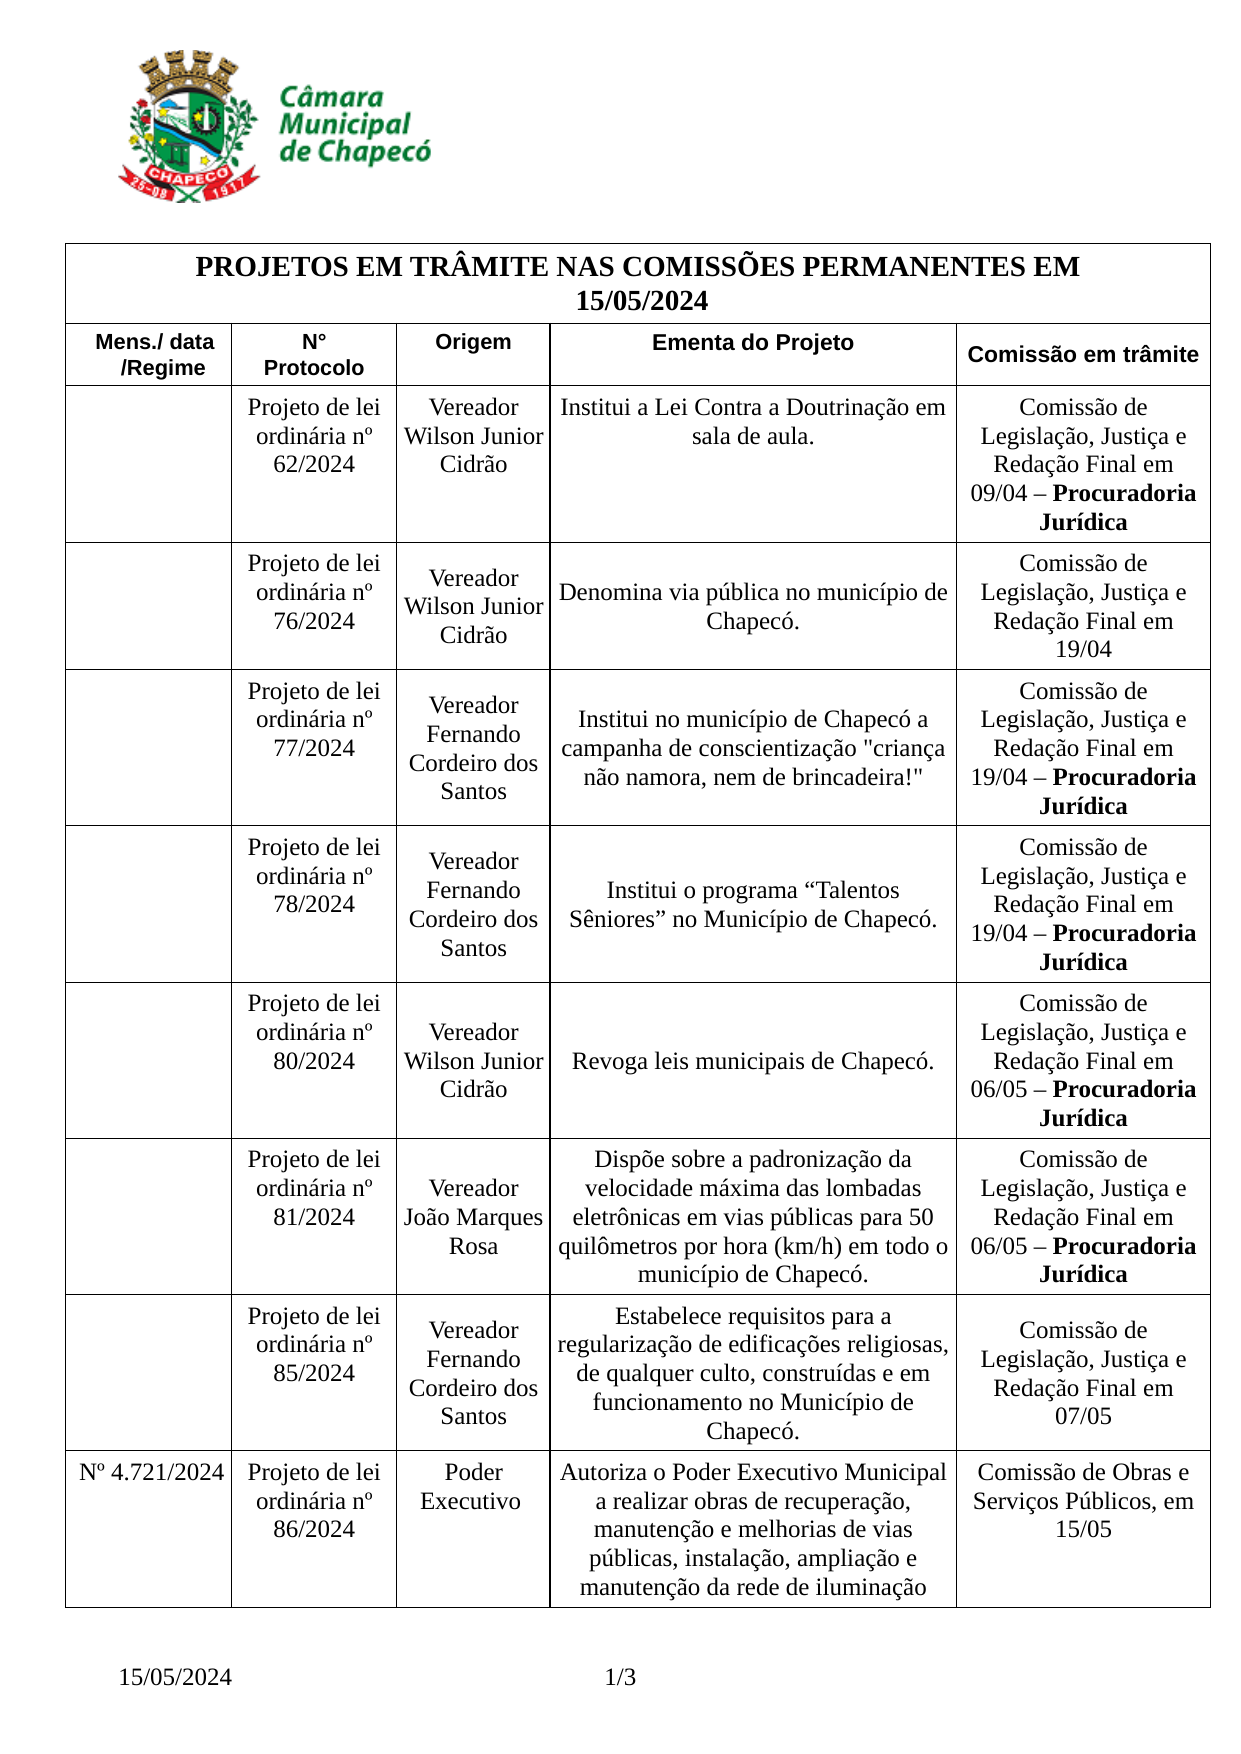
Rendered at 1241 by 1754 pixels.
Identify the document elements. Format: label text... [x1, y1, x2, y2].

table_cell Comissão de Obras e Serviços Públicos, em 15/05 [957, 1451, 1210, 1607]
table_cell Institui a Lei Contra a Doutrinação em sala de aula. [551, 386, 956, 542]
table_cell Poder Executivo [397, 1451, 549, 1607]
table_cell N° Protocolo [232, 324, 396, 385]
table_cell Dispõe sobre a padronização da velocidade máxima das lombadas eletrônicas em vias públicas para 50 quilômetros por hora (km/h) em todo o município de Chapecó. [551, 1139, 956, 1294]
table_cell Vereador Wilson Junior Cidrão [397, 386, 549, 542]
table_cell Projeto de lei ordinária nº 80/2024 [232, 983, 396, 1138]
table_cell [66, 1139, 231, 1294]
table_cell Institui o programa “Talentos Sêniores” no Município de Chapecó. [551, 826, 956, 982]
table_cell Institui no município de Chapecó a campanha de conscientização "criança não namora, nem de brincadeira!" [551, 670, 956, 825]
table_cell Vereador Fernando Cordeiro dos Santos [397, 670, 549, 825]
table_cell Comissão de Legislação, Justiça e Redação Final em 06/05 – Procuradoria Jurídica [957, 1139, 1210, 1294]
table_cell Mens./ data /Regime [66, 324, 231, 385]
table_cell Comissão em trâmite [957, 324, 1210, 385]
table_cell Vereador Wilson Junior Cidrão [397, 983, 549, 1138]
table_cell Denomina via pública no município de Chapecó. [551, 543, 956, 669]
table_cell Comissão de Legislação, Justiça e Redação Final em 19/04 – Procuradoria Jurídica [957, 670, 1210, 825]
table_cell [66, 543, 231, 669]
table_cell Projeto de lei ordinária nº 62/2024 [232, 386, 396, 542]
table_cell Projeto de lei ordinária nº 81/2024 [232, 1139, 396, 1294]
table_cell Comissão de Legislação, Justiça e Redação Final em 19/04 – Procuradoria Jurídica [957, 826, 1210, 982]
table_cell Ementa do Projeto [551, 324, 956, 385]
table_cell [66, 386, 231, 542]
table_cell Comissão de Legislação, Justiça e Redação Final em 19/04 [957, 543, 1210, 669]
table_cell Comissão de Legislação, Justiça e Redação Final em 09/04 – Procuradoria Jurídica [957, 386, 1210, 542]
table_cell Projeto de lei ordinária nº 85/2024 [232, 1295, 396, 1450]
table_cell Autoriza o Poder Executivo Municipal a realizar obras de recuperação, manutenção e melhorias de vias públicas, instalação, ampliação e manutenção da rede de iluminação [551, 1451, 956, 1607]
table_header PROJETOS EM TRÂMITE NAS COMISSÕES PERMANENTES EM 15/05/2024 [66, 244, 1210, 322]
table_cell Projeto de lei ordinária nº 76/2024 [232, 543, 396, 669]
table_cell Comissão de Legislação, Justiça e Redação Final em 07/05 [957, 1295, 1210, 1450]
table_cell [66, 983, 231, 1138]
table_cell [66, 670, 231, 825]
table_cell Revoga leis municipais de Chapecó. [551, 983, 956, 1138]
table_cell Comissão de Legislação, Justiça e Redação Final em 06/05 – Procuradoria Jurídica [957, 983, 1210, 1138]
table_cell Estabelece requisitos para a regularização de edificações religiosas, de qualquer culto, construídas e em funcionamento no Município de Chapecó. [551, 1295, 956, 1450]
table_cell Projeto de lei ordinária nº 77/2024 [232, 670, 396, 825]
table_cell Projeto de lei ordinária nº 78/2024 [232, 826, 396, 982]
table_cell Vereador Fernando Cordeiro dos Santos [397, 1295, 549, 1450]
table_cell Origem [397, 324, 549, 385]
table_cell Nº 4.721/2024 [66, 1451, 231, 1607]
table_cell [66, 826, 231, 982]
table_cell Vereador Fernando Cordeiro dos Santos [397, 826, 549, 982]
table_cell Vereador Wilson Junior Cidrão [397, 543, 549, 669]
table_cell [66, 1295, 231, 1450]
picture [118, 50, 431, 203]
table_cell Vereador João Marques Rosa [397, 1139, 549, 1294]
table_cell Projeto de lei ordinária nº 86/2024 [232, 1451, 396, 1607]
